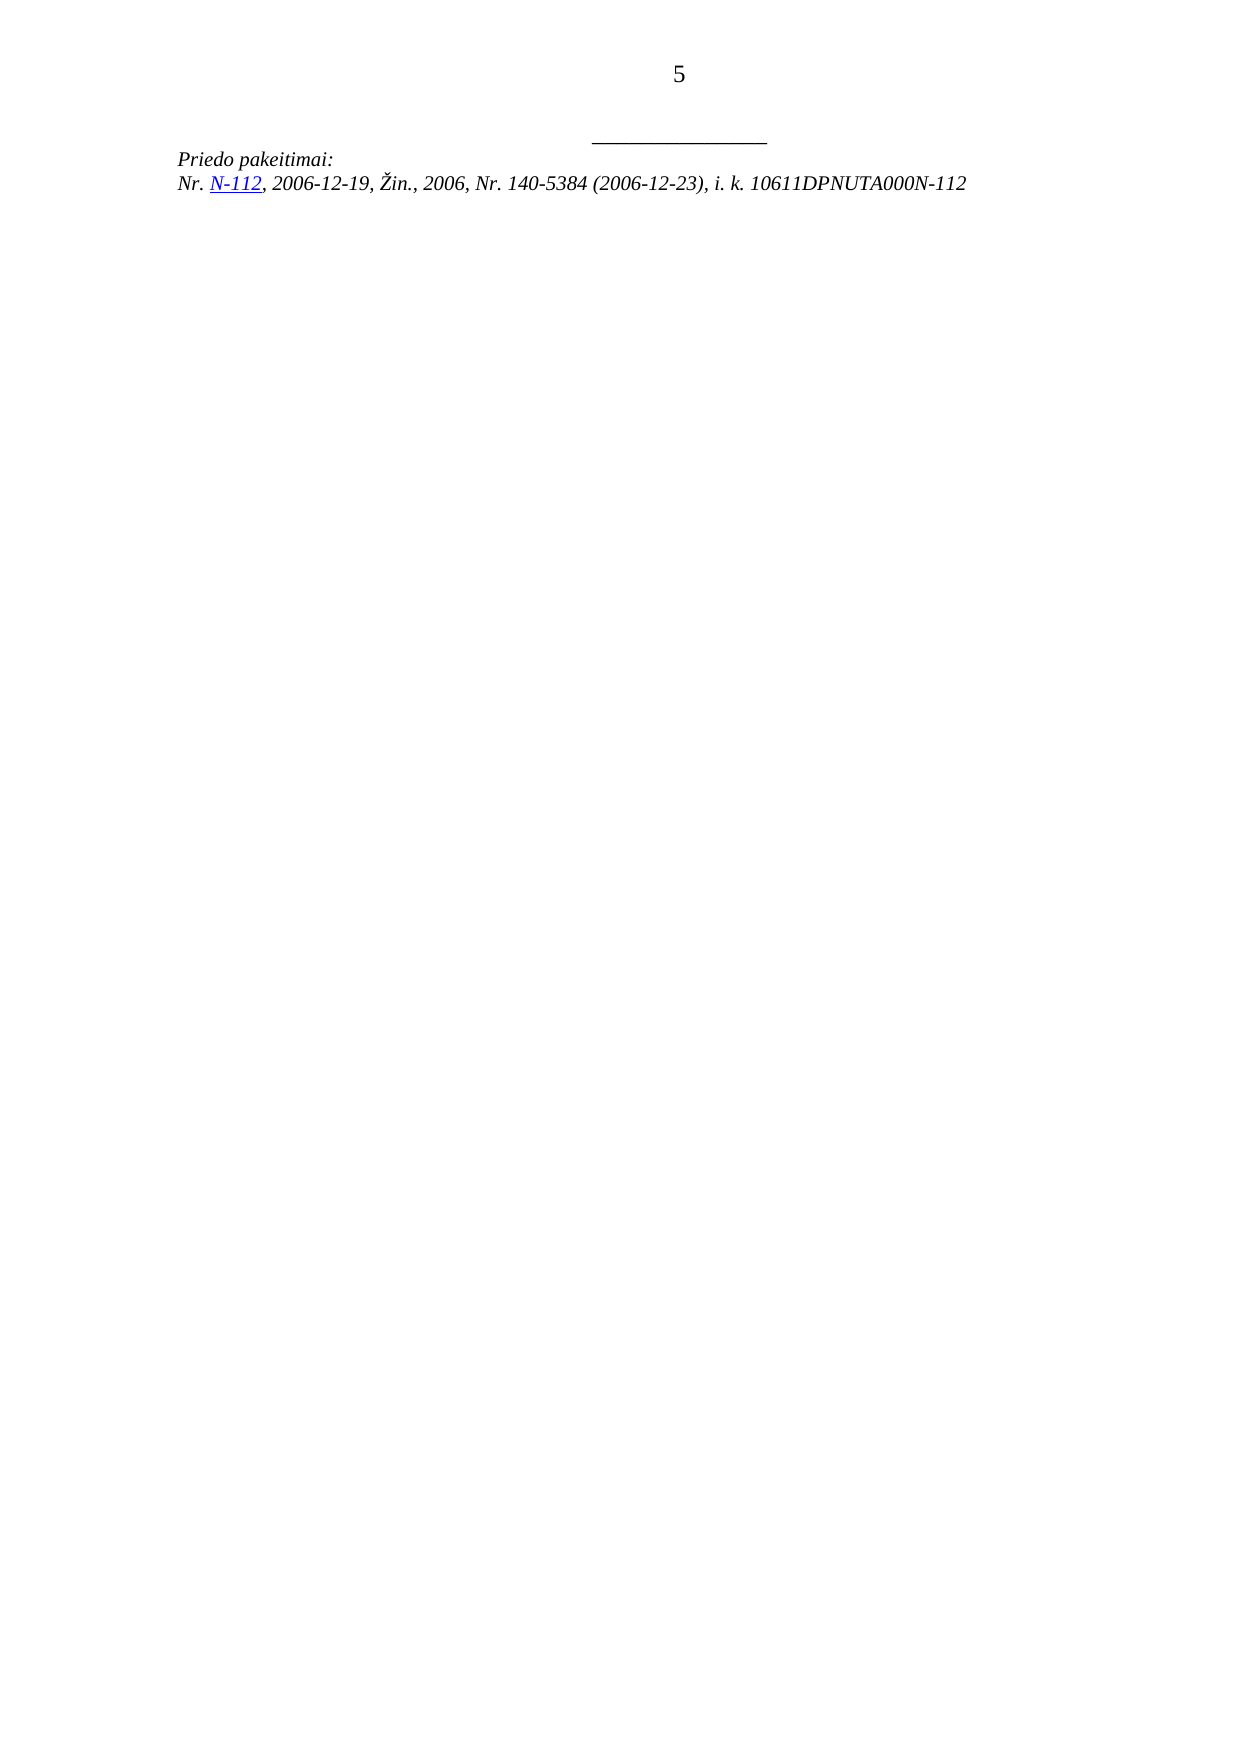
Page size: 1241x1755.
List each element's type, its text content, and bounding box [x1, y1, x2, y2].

text Nr. N-112, 2006-12-19, Žin., 2006, Nr. 140-5384 (2006-12-23), i. k. 10611DPNUTA000N-112 [177, 171, 1181, 195]
text Priedo pakeitimai: [177, 147, 1181, 171]
text ______________ [177, 118, 1181, 147]
